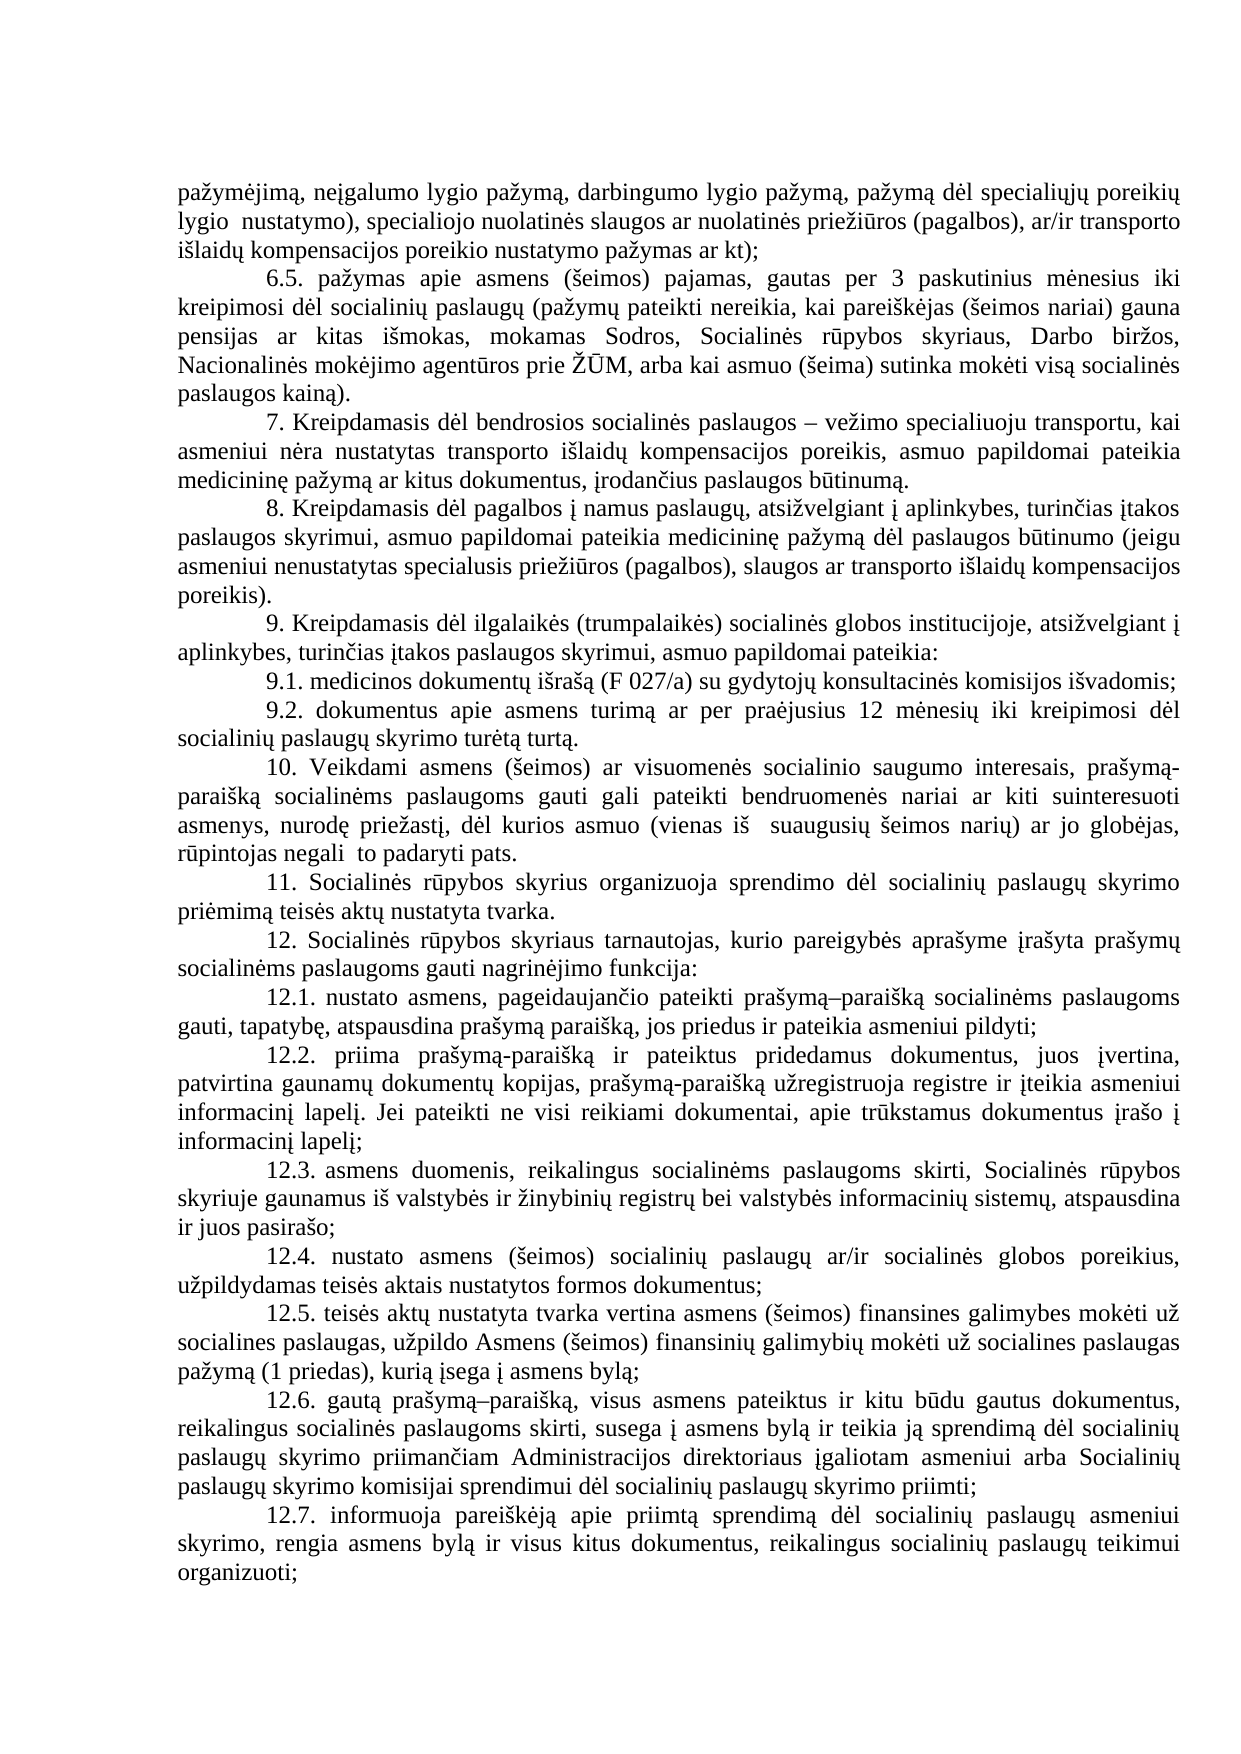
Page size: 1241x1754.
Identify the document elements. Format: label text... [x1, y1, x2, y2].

text 12.1. nustato asmens, pageidaujančio pateikti prašymą–paraišką socialinėms paslaugoms gauti, tapatybę, atspausdina prašymą paraišką, jos priedus ir pateikia asmeniui pildyti; [177, 982, 1181, 1040]
text 9.1. medicinos dokumentų išrašą (F 027/a) su gydytojų konsultacinės komisijos išvadomis; [177, 666, 1181, 695]
text 7. Kreipdamasis dėl bendrosios socialinės paslaugos – vežimo specialiuoju transportu, kai asmeniui nėra nustatytas transporto išlaidų kompensacijos poreikis, asmuo papildomai pateikia medicininę pažymą ar kitus dokumentus, įrodančius paslaugos būtinumą. [177, 407, 1181, 493]
text pažymėjimą, neįgalumo lygio pažymą, darbingumo lygio pažymą, pažymą dėl specialiųjų poreikių lygio nustatymo), specialiojo nuolatinės slaugos ar nuolatinės priežiūros (pagalbos), ar/ir transporto išlaidų kompensacijos poreikio nustatymo pažymas ar kt); [177, 177, 1181, 263]
text 12.2. priima prašymą-paraišką ir pateiktus pridedamus dokumentus, juos įvertina, patvirtina gaunamų dokumentų kopijas, prašymą-paraišką užregistruoja registre ir įteikia asmeniui informacinį lapelį. Jei pateikti ne visi reikiami dokumentai, apie trūkstamus dokumentus įrašo į informacinį lapelį; [177, 1040, 1181, 1155]
text 12.4. nustato asmens (šeimos) socialinių paslaugų ar/ir socialinės globos poreikius, užpildydamas teisės aktais nustatytos formos dokumentus; [177, 1241, 1181, 1298]
text 12.7. informuoja pareiškėją apie priimtą sprendimą dėl socialinių paslaugų asmeniui skyrimo, rengia asmens bylą ir visus kitus dokumentus, reikalingus socialinių paslaugų teikimui organizuoti; [177, 1500, 1181, 1586]
text 11. Socialinės rūpybos skyrius organizuoja sprendimo dėl socialinių paslaugų skyrimo priėmimą teisės aktų nustatyta tvarka. [177, 867, 1181, 925]
text 12.3. asmens duomenis, reikalingus socialinėms paslaugoms skirti, Socialinės rūpybos skyriuje gaunamus iš valstybės ir žinybinių registrų bei valstybės informacinių sistemų, atspausdina ir juos pasirašo; [177, 1155, 1181, 1241]
text 10. Veikdami asmens (šeimos) ar visuomenės socialinio saugumo interesais, prašymą-paraišką socialinėms paslaugoms gauti gali pateikti bendruomenės nariai ar kiti suinteresuoti asmenys, nurodę priežastį, dėl kurios asmuo (vienas iš suaugusių šeimos narių) ar jo globėjas, rūpintojas negali to padaryti pats. [177, 752, 1181, 867]
text 9.2. dokumentus apie asmens turimą ar per praėjusius 12 mėnesių iki kreipimosi dėl socialinių paslaugų skyrimo turėtą turtą. [177, 695, 1181, 752]
text 8. Kreipdamasis dėl pagalbos į namus paslaugų, atsižvelgiant į aplinkybes, turinčias įtakos paslaugos skyrimui, asmuo papildomai pateikia medicininę pažymą dėl paslaugos būtinumo (jeigu asmeniui nenustatytas specialusis priežiūros (pagalbos), slaugos ar transporto išlaidų kompensacijos poreikis). [177, 493, 1181, 608]
text 12. Socialinės rūpybos skyriaus tarnautojas, kurio pareigybės aprašyme įrašyta prašymų socialinėms paslaugoms gauti nagrinėjimo funkcija: [177, 925, 1181, 982]
text 12.6. gautą prašymą–paraišką, visus asmens pateiktus ir kitu būdu gautus dokumentus, reikalingus socialinės paslaugoms skirti, susega į asmens bylą ir teikia ją sprendimą dėl socialinių paslaugų skyrimo priimančiam Administracijos direktoriaus įgaliotam asmeniui arba Socialinių paslaugų skyrimo komisijai sprendimui dėl socialinių paslaugų skyrimo priimti; [177, 1385, 1181, 1500]
text 9. Kreipdamasis dėl ilgalaikės (trumpalaikės) socialinės globos institucijoje, atsižvelgiant į aplinkybes, turinčias įtakos paslaugos skyrimui, asmuo papildomai pateikia: [177, 608, 1181, 666]
text 6.5. pažymas apie asmens (šeimos) pajamas, gautas per 3 paskutinius mėnesius iki kreipimosi dėl socialinių paslaugų (pažymų pateikti nereikia, kai pareiškėjas (šeimos nariai) gauna pensijas ar kitas išmokas, mokamas Sodros, Socialinės rūpybos skyriaus, Darbo biržos, Nacionalinės mokėjimo agentūros prie ŽŪM, arba kai asmuo (šeima) sutinka mokėti visą socialinės paslaugos kainą). [177, 263, 1181, 407]
text 12.5. teisės aktų nustatyta tvarka vertina asmens (šeimos) finansines galimybes mokėti už socialines paslaugas, užpildo Asmens (šeimos) finansinių galimybių mokėti už socialines paslaugas pažymą (1 priedas), kurią įsega į asmens bylą; [177, 1298, 1181, 1385]
